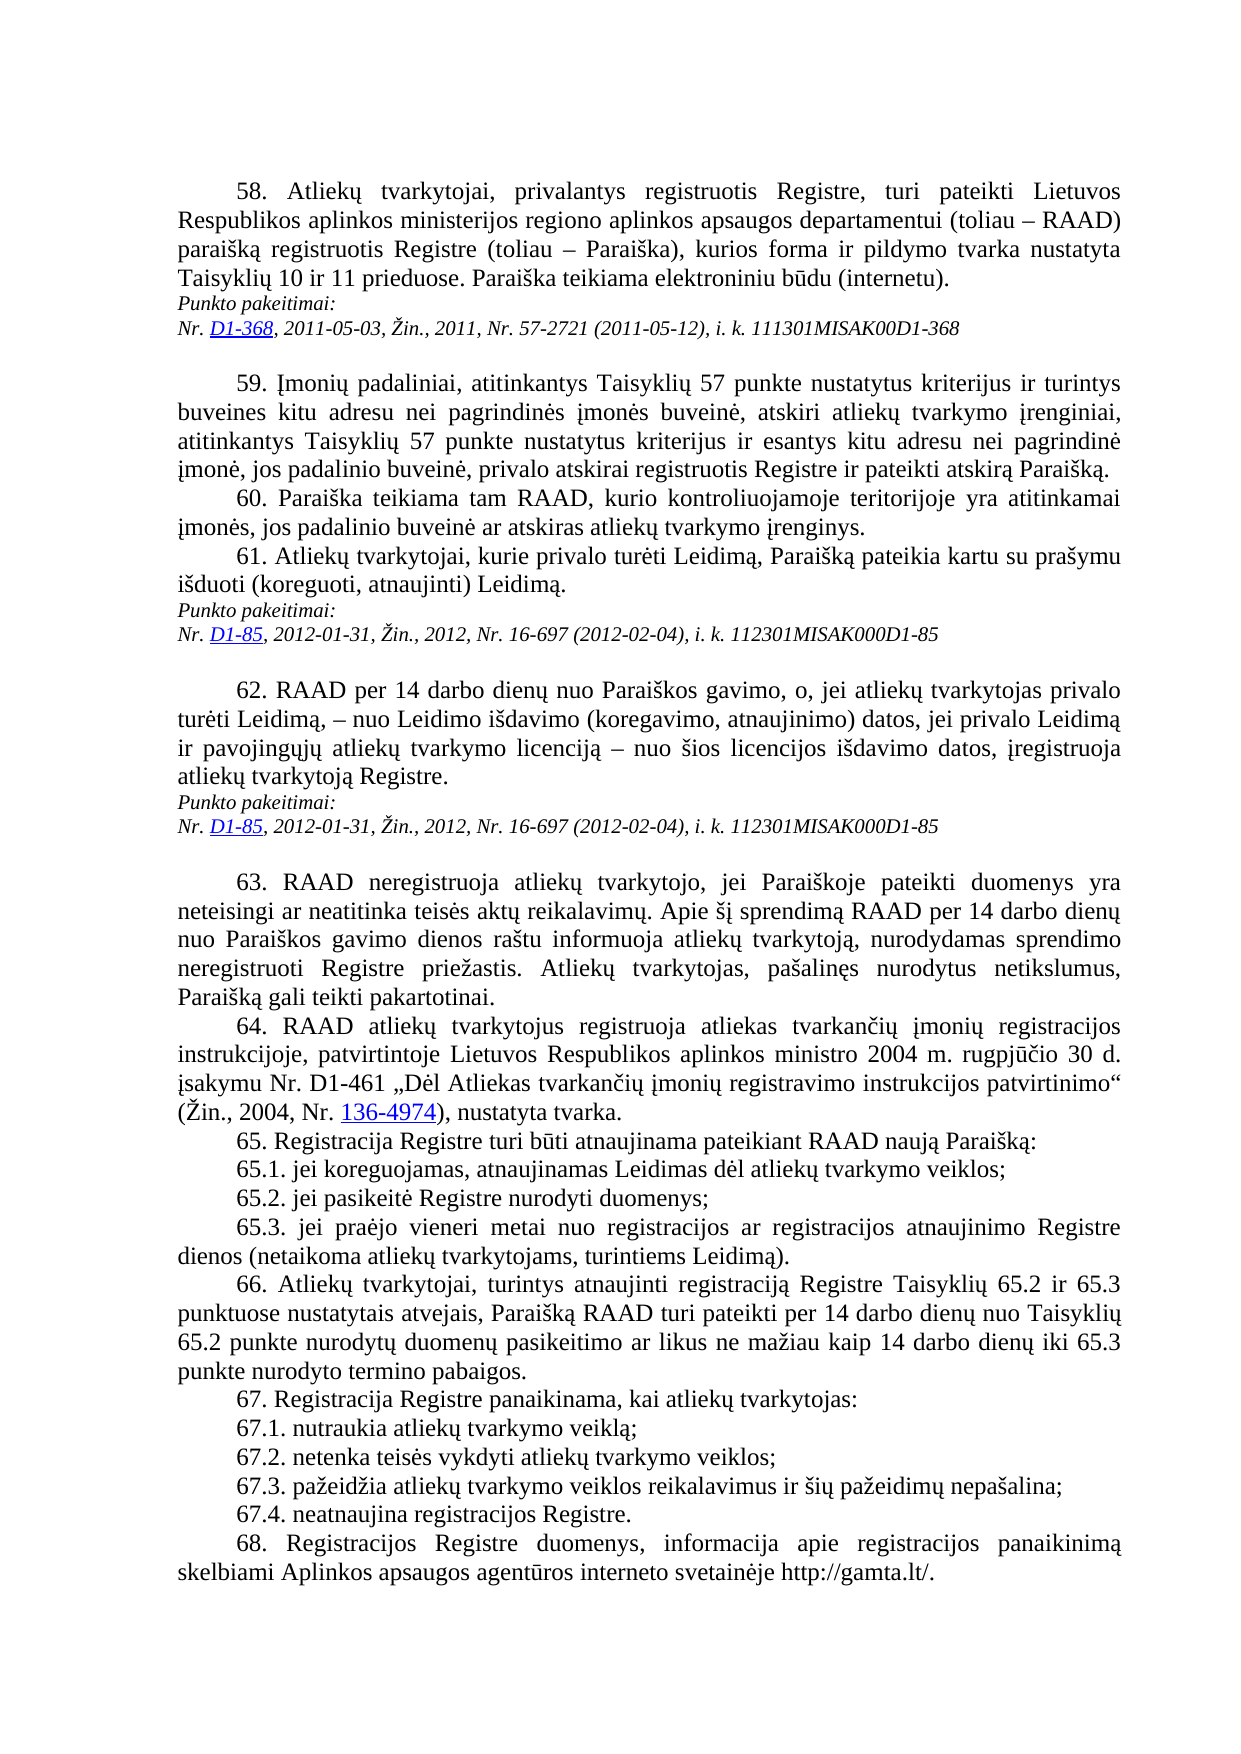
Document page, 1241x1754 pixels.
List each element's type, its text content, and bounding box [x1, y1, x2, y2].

text 65.2. jei pasikeitė Registre nurodyti duomenys; [177, 1183, 1122, 1212]
text 65.3. jei praėjo vieneri metai nuo registracijos ar registracijos atnaujinimo Registre dienos (netaikoma atliekų tvarkytojams, turintiems Leidimą). [177, 1212, 1122, 1269]
text Punkto pakeitimai: [177, 598, 1122, 622]
text 62. RAAD per 14 darbo dienų nuo Paraiškos gavimo, o, jei atliekų tvarkytojas privalo turėti Leidimą, – nuo Leidimo išdavimo (koregavimo, atnaujinimo) datos, jei privalo Leidimą ir pavojingųjų atliekų tvarkymo licenciją – nuo šios licencijos išdavimo datos, įregistruoja atliekų tvarkytoją Registre. [177, 675, 1122, 790]
text Nr. D1-368, 2011-05-03, Žin., 2011, Nr. 57-2721 (2011-05-12), i. k. 111301MISAK00D1-368 [177, 315, 1122, 339]
text 67.2. netenka teisės vykdyti atliekų tvarkymo veiklos; [177, 1442, 1122, 1471]
text Punkto pakeitimai: [177, 790, 1122, 814]
text Punkto pakeitimai: [177, 291, 1122, 315]
text 67.1. nutraukia atliekų tvarkymo veiklą; [177, 1413, 1122, 1442]
text 64. RAAD atliekų tvarkytojus registruoja atliekas tvarkančių įmonių registracijos instrukcijoje, patvirtintoje Lietuvos Respublikos aplinkos ministro 2004 m. rugpjūčio 30 d. įsakymu Nr. D1-461 „Dėl Atliekas tvarkančių įmonių registravimo instrukcijos patvirtinimo“ (Žin., 2004, Nr. 136-4974), nustatyta tvarka. [177, 1011, 1122, 1126]
text 61. Atliekų tvarkytojai, kurie privalo turėti Leidimą, Paraišką pateikia kartu su prašymu išduoti (koreguoti, atnaujinti) Leidimą. [177, 541, 1122, 598]
text 63. RAAD neregistruoja atliekų tvarkytojo, jei Paraiškoje pateikti duomenys yra neteisingi ar neatitinka teisės aktų reikalavimų. Apie šį sprendimą RAAD per 14 darbo dienų nuo Paraiškos gavimo dienos raštu informuoja atliekų tvarkytoją, nurodydamas sprendimo neregistruoti Registre priežastis. Atliekų tvarkytojas, pašalinęs nurodytus netikslumus, Paraišką gali teikti pakartotinai. [177, 867, 1122, 1011]
text 58. Atliekų tvarkytojai, privalantys registruotis Registre, turi pateikti Lietuvos Respublikos aplinkos ministerijos regiono aplinkos apsaugos departamentui (toliau – RAAD) paraišką registruotis Registre (toliau – Paraiška), kurios forma ir pildymo tvarka nustatyta Taisyklių 10 ir 11 prieduose. Paraiška teikiama elektroniniu būdu (internetu). [177, 176, 1122, 291]
text 65. Registracija Registre turi būti atnaujinama pateikiant RAAD naują Paraišką: [177, 1126, 1122, 1154]
text Nr. D1-85, 2012-01-31, Žin., 2012, Nr. 16-697 (2012-02-04), i. k. 112301MISAK000D1-85 [177, 814, 1122, 838]
text 65.1. jei koreguojamas, atnaujinamas Leidimas dėl atliekų tvarkymo veiklos; [177, 1154, 1122, 1183]
text 67. Registracija Registre panaikinama, kai atliekų tvarkytojas: [177, 1384, 1122, 1413]
text 67.4. neatnaujina registracijos Registre. [177, 1499, 1122, 1528]
text 59. Įmonių padaliniai, atitinkantys Taisyklių 57 punkte nustatytus kriterijus ir turintys buveines kitu adresu nei pagrindinės įmonės buveinė, atskiri atliekų tvarkymo įrenginiai, atitinkantys Taisyklių 57 punkte nustatytus kriterijus ir esantys kitu adresu nei pagrindinė įmonė, jos padalinio buveinė, privalo atskirai registruotis Registre ir pateikti atskirą Paraišką. [177, 368, 1122, 483]
text 60. Paraiška teikiama tam RAAD, kurio kontroliuojamoje teritorijoje yra atitinkamai įmonės, jos padalinio buveinė ar atskiras atliekų tvarkymo įrenginys. [177, 483, 1122, 541]
text 66. Atliekų tvarkytojai, turintys atnaujinti registraciją Registre Taisyklių 65.2 ir 65.3 punktuose nustatytais atvejais, Paraišką RAAD turi pateikti per 14 darbo dienų nuo Taisyklių 65.2 punkte nurodytų duomenų pasikeitimo ar likus ne mažiau kaip 14 darbo dienų iki 65.3 punkte nurodyto termino pabaigos. [177, 1269, 1122, 1384]
text 67.3. pažeidžia atliekų tvarkymo veiklos reikalavimus ir šių pažeidimų nepašalina; [177, 1471, 1122, 1499]
text 68. Registracijos Registre duomenys, informacija apie registracijos panaikinimą skelbiami Aplinkos apsaugos agentūros interneto svetainėje http://gamta.lt/. [177, 1528, 1122, 1586]
text Nr. D1-85, 2012-01-31, Žin., 2012, Nr. 16-697 (2012-02-04), i. k. 112301MISAK000D1-85 [177, 622, 1122, 646]
